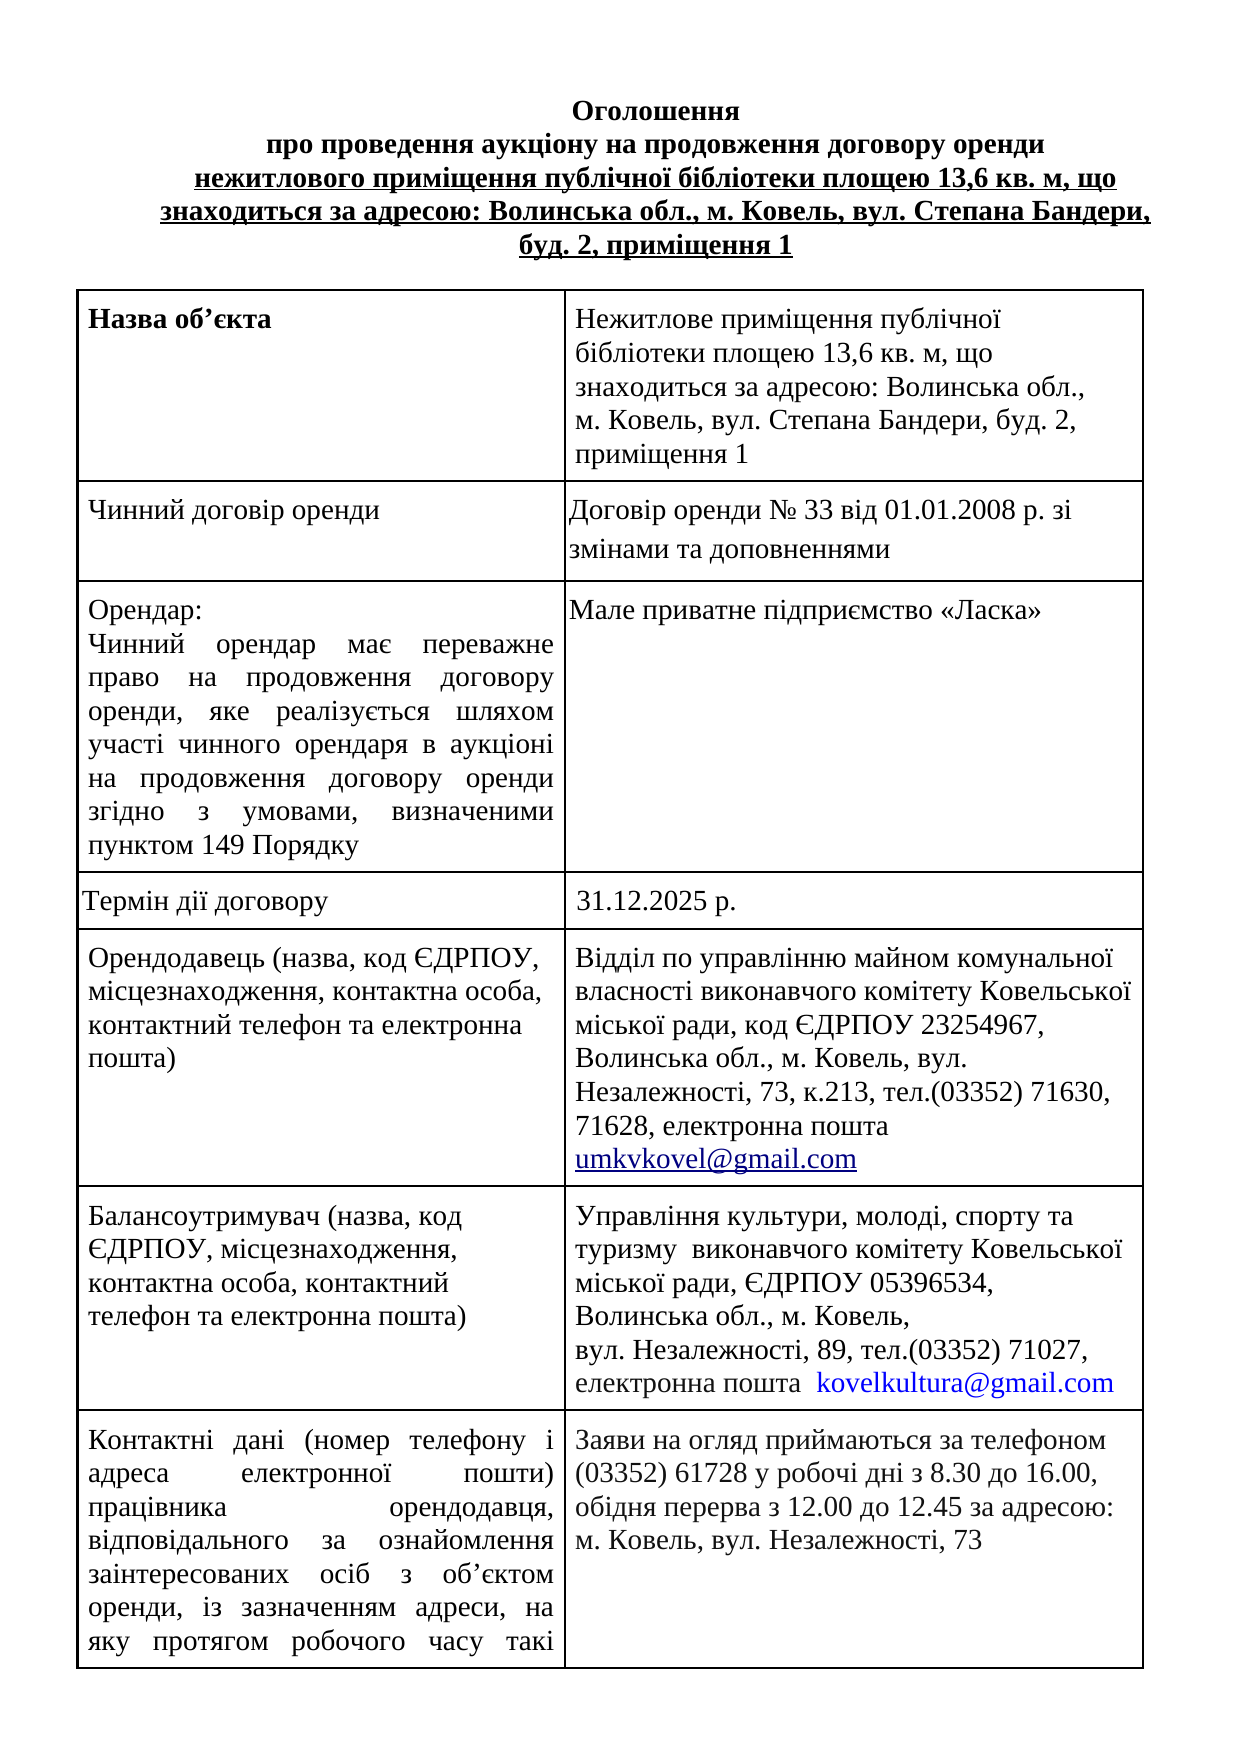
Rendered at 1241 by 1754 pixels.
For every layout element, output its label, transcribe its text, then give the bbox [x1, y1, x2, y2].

table_cell Мале приватне підприємство «Ласка» [566, 582, 1142, 871]
table_cell Відділ по управлінню майном комунальної власності виконавчого комітету Ковельської міської ради, код ЄДРПОУ 23254967, Волинська обл., м. Ковель, вул. Незалежності, 73, к.213, тел.(03352) 71630, 71628, електронна пошта umkvkovel@gmail.com [566, 930, 1142, 1185]
table_cell Балансоутримувач (назва, код ЄДРПОУ, місцезнаходження, контактна особа, контактний телефон та електронна пошта) [79, 1187, 564, 1409]
text про проведення аукціону на продовження договору оренди нежитлового приміщення публічної бібліотеки площею 13,6 кв. м, що знаходиться за адресою: Волинська обл., м. Ковель, вул. Степана Бандери, буд. 2, приміщення 1 [126, 126, 1185, 260]
text Оголошення [126, 93, 1185, 126]
table_cell Орендар: Чинний орендар має переважне право на продовження договору оренди, яке реалізується шляхом участі чинного орендаря в аукціоні на продовження договору оренди згідно з умовами, визначеними пунктом 149 Порядку [79, 582, 564, 871]
table_cell Термін дії договору [79, 873, 564, 927]
table_cell Договір оренди № 33 від 01.01.2008 р. зі змінами та доповненнями [566, 482, 1142, 580]
table_cell Управління культури, молоді, спорту та туризму виконавчого комітету Ковельської міської ради, ЄДРПОУ 05396534, Волинська обл., м. Ковель, вул. Незалежності, 89, тел.(03352) 71027, електронна пошта kovelkultura@gmail.com [566, 1187, 1142, 1409]
table_cell 31.12.2025 р. [566, 873, 1142, 927]
table_cell Заяви на огляд приймаються за телефоном (03352) 61728 у робочі дні з 8.30 до 16.00, обідня перерва з 12.00 до 12.45 за адресою: м. Ковель, вул. Незалежності, 73 [566, 1411, 1142, 1667]
table_cell Чинний договір оренди [79, 482, 564, 580]
table_cell Контактні дані (номер телефону і адреса електронної пошти) працівника орендодавця, відповідального за ознайомлення заінтересованих осіб з об’єктом оренди, із зазначенням адреси, на яку протягом робочого часу такі [79, 1411, 564, 1667]
table_header Назва об’єкта [79, 291, 564, 480]
table_cell Орендодавець (назва, код ЄДРПОУ, місцезнаходження, контактна особа, контактний телефон та електронна пошта) [79, 930, 564, 1185]
table_header Нежитлове приміщення публічної бібліотеки площею 13,6 кв. м, що знаходиться за адресою: Волинська обл., м. Ковель, вул. Степана Бандери, буд. 2, приміщення 1 [566, 291, 1142, 480]
